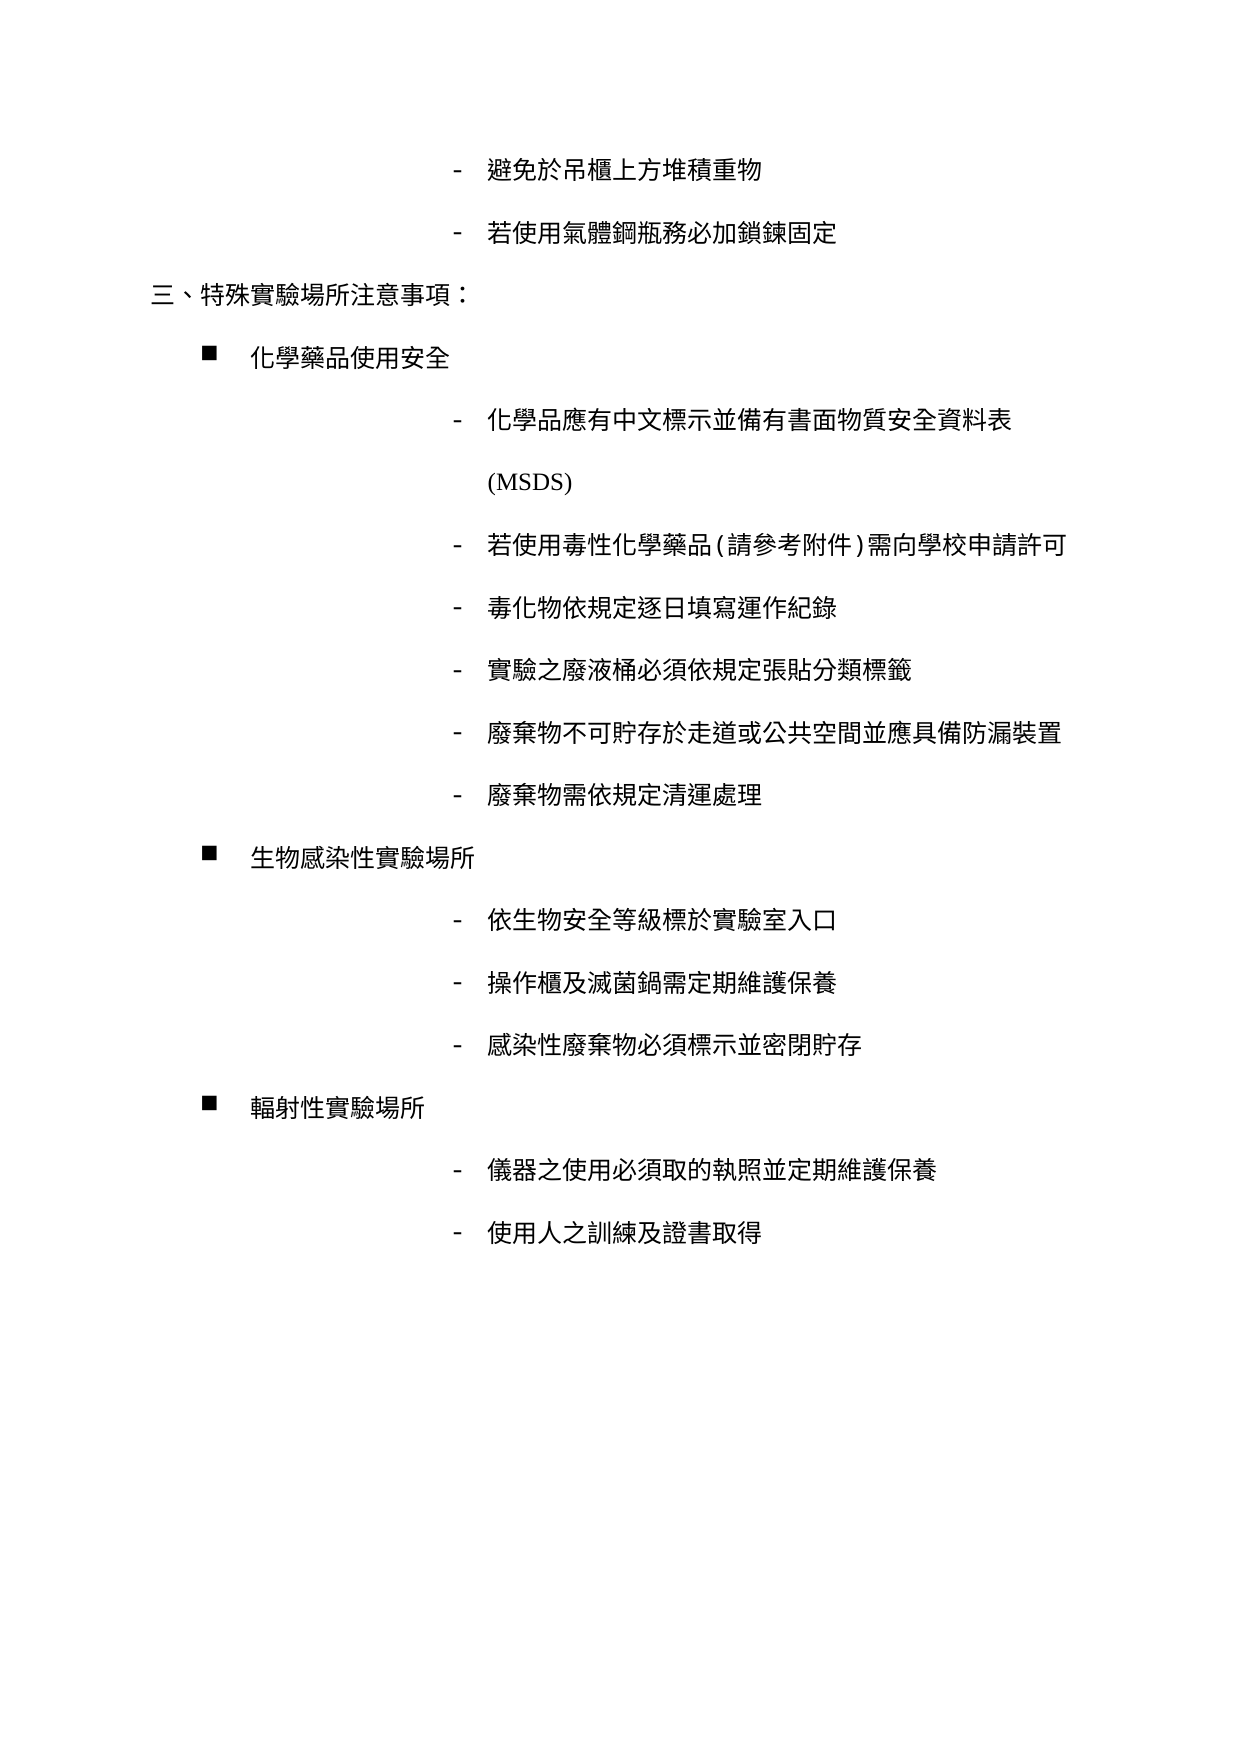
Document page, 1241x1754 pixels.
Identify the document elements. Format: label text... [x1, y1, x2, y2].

list 實驗之廢液桶必須依規定張貼分類標籤 [450, 627, 1087, 689]
list 毒化物依規定逐日填寫運作紀錄 [450, 564, 1087, 627]
list 若使用氣體鋼瓶務必加鎖鍊固定 [450, 189, 1087, 252]
list 儀器之使用必須取的執照並定期維護保養 [450, 1127, 1087, 1189]
list 避免於吊櫃上方堆積重物 [450, 127, 1087, 189]
list 感染性廢棄物必須標示並密閉貯存 [450, 1002, 1087, 1064]
list 化學品應有中文標示並備有書面物質安全資料表(MSDS) [450, 377, 1087, 502]
list 操作櫃及滅菌鍋需定期維護保養 [450, 939, 1087, 1002]
list 廢棄物需依規定清運處理 [450, 752, 1087, 814]
list 若使用毒性化學藥品(請參考附件)需向學校申請許可 [450, 502, 1087, 564]
list 化學藥品使用安全 [200, 314, 1087, 377]
list 廢棄物不可貯存於走道或公共空間並應具備防漏裝置 [450, 689, 1087, 752]
list 生物感染性實驗場所 [200, 814, 1087, 877]
list 輻射性實驗場所 [200, 1064, 1087, 1127]
list 依生物安全等級標於實驗室入口 [450, 877, 1087, 939]
text 三、特殊實驗場所注意事項： [150, 252, 1087, 314]
list 使用人之訓練及證書取得 [450, 1189, 1087, 1252]
